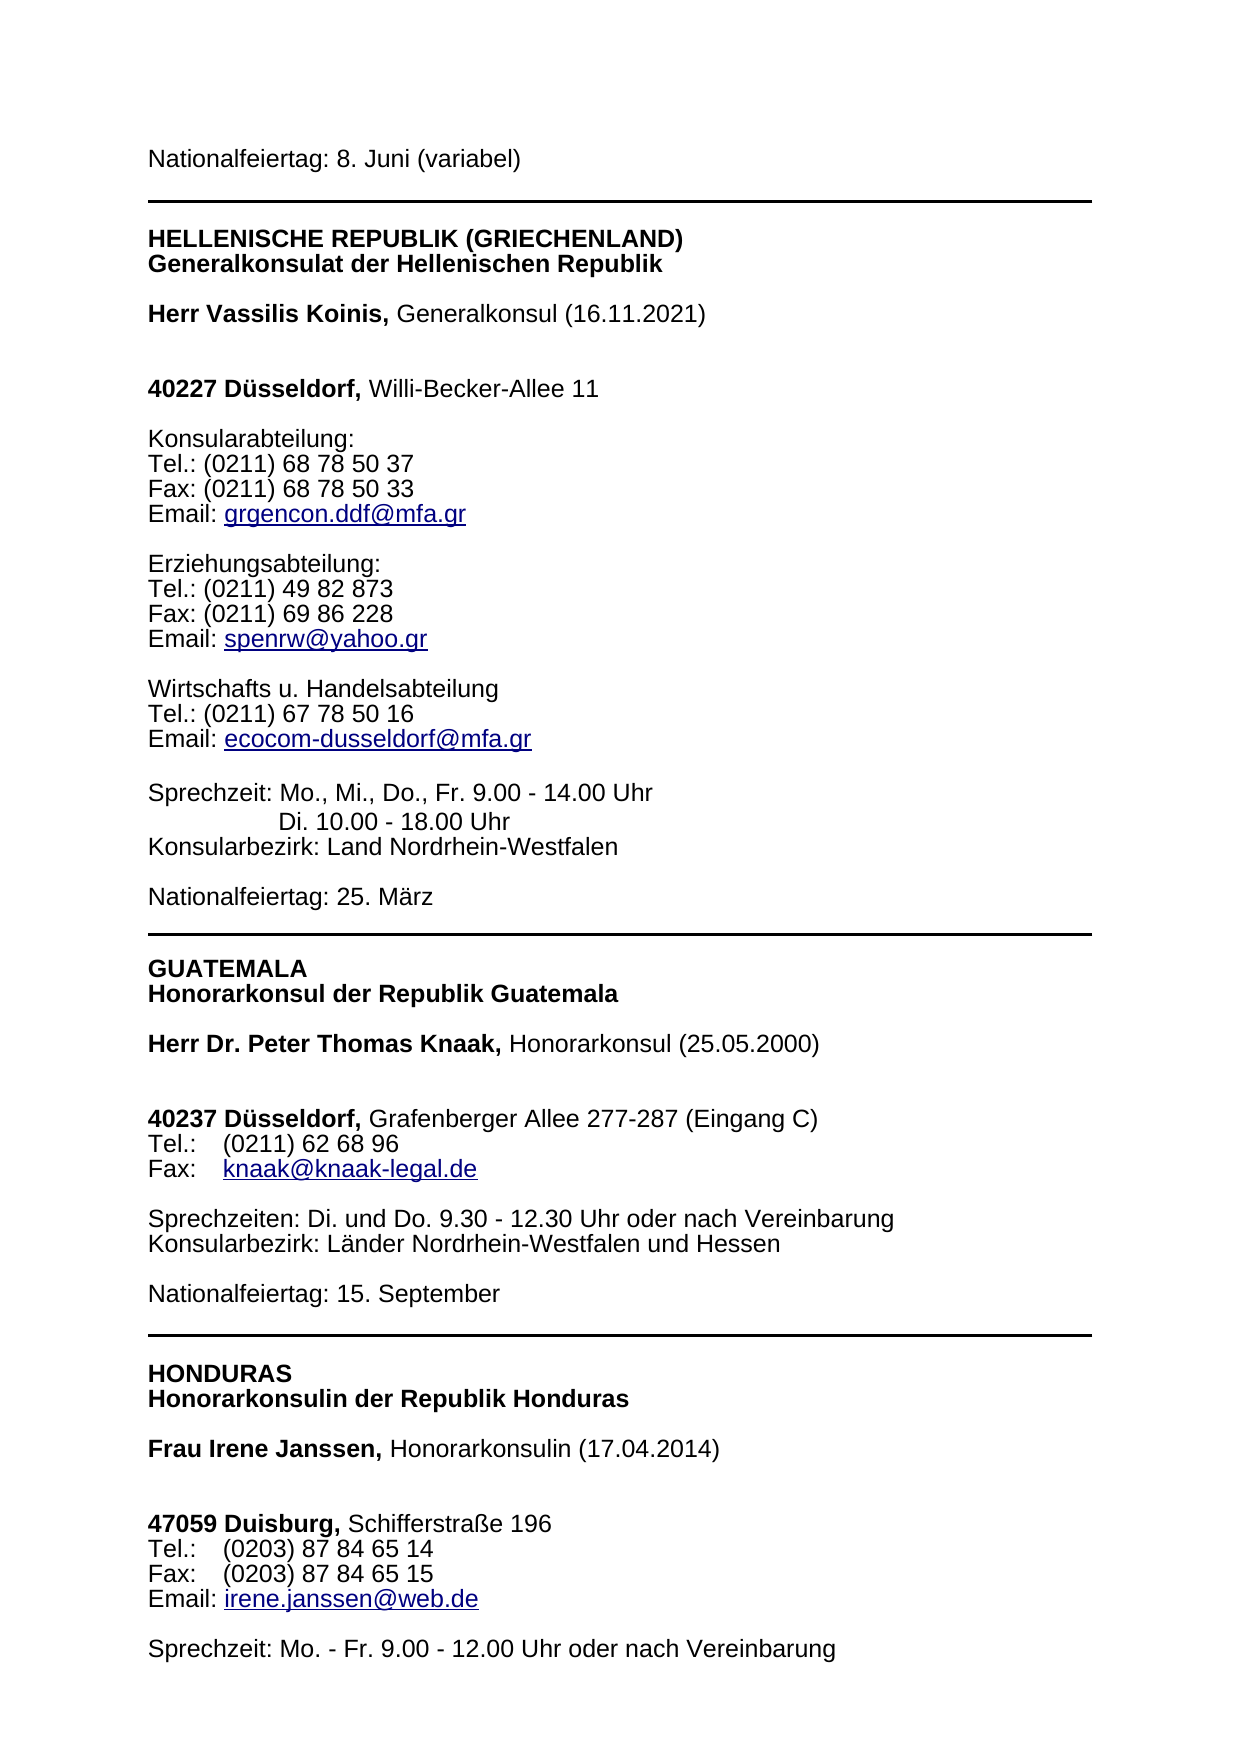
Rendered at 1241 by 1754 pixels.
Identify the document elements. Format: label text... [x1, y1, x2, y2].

text Fax: (0211) 69 86 228 [148, 603, 1092, 628]
text Di. 10.00 - 18.00 Uhr [148, 807, 1092, 835]
text Tel.: (0211) 67 78 50 16 [148, 703, 1092, 728]
text Fax: knaak@knaak-legal.de [148, 1157, 1092, 1182]
text Konsularabteilung: [148, 428, 1092, 453]
text Fax: (0211) 68 78 50 33 [148, 478, 1092, 503]
text Herr Vassilis Koinis, Generalkonsul (16.11.2021) [148, 303, 1092, 328]
text Sprechzeit: Mo., Mi., Do., Fr. 9.00 - 14.00 Uhr [148, 778, 1092, 807]
text Konsularbezirk: Land Nordrhein-Westfalen [148, 835, 1092, 860]
text Konsularbezirk: Länder Nordrhein-Westfalen und Hessen [148, 1232, 1092, 1257]
text Tel.: (0211) 62 68 96 [148, 1132, 1092, 1157]
text 47059 Duisburg, Schifferstraße 196 [148, 1512, 1092, 1537]
text Nationalfeiertag: 15. September [148, 1282, 1092, 1307]
text Email: spenrw@yahoo.gr [148, 628, 1092, 653]
text 40237 Düsseldorf, Grafenberger Allee 277-287 (Eingang C) [148, 1107, 1092, 1132]
text Tel.: (0203) 87 84 65 14 [148, 1537, 1092, 1562]
text Honorarkonsulin der Republik Honduras [148, 1387, 1092, 1412]
text Tel.: (0211) 68 78 50 37 [148, 453, 1092, 478]
text Honorarkonsul der Republik Guatemala [148, 982, 1092, 1007]
text Erziehungsabteilung: [148, 553, 1092, 578]
text Tel.: (0211) 49 82 873 [148, 578, 1092, 603]
text Herr Dr. Peter Thomas Knaak, Honorarkonsul (25.05.2000) [148, 1032, 1092, 1057]
text Sprechzeit: Mo. - Fr. 9.00 - 12.00 Uhr oder nach Vereinbarung [148, 1637, 1092, 1662]
text 40227 Düsseldorf, Willi-Becker-Allee 11 [148, 378, 1092, 403]
text Sprechzeiten: Di. und Do. 9.30 - 12.30 Uhr oder nach Vereinbarung [148, 1207, 1092, 1232]
text GUATEMALA [148, 957, 1092, 982]
text Generalkonsulat der Hellenischen Republik [148, 253, 1092, 278]
text Fax: (0203) 87 84 65 15 [148, 1562, 1092, 1587]
text HONDURAS [148, 1362, 1092, 1387]
text Nationalfeiertag: 8. Juni (variabel) [148, 148, 1092, 173]
text Email: ecocom-dusseldorf@mfa.gr [148, 728, 1092, 753]
text Nationalfeiertag: 25. März [148, 885, 1092, 910]
text Email: grgencon.ddf@mfa.gr [148, 503, 1092, 528]
text Frau Irene Janssen, Honorarkonsulin (17.04.2014) [148, 1437, 1092, 1462]
text HELLENISCHE REPUBLIK (GRIECHENLAND) [148, 228, 1092, 253]
text Wirtschafts u. Handelsabteilung [148, 678, 1092, 703]
text Email: irene.janssen@web.de [148, 1587, 1092, 1612]
